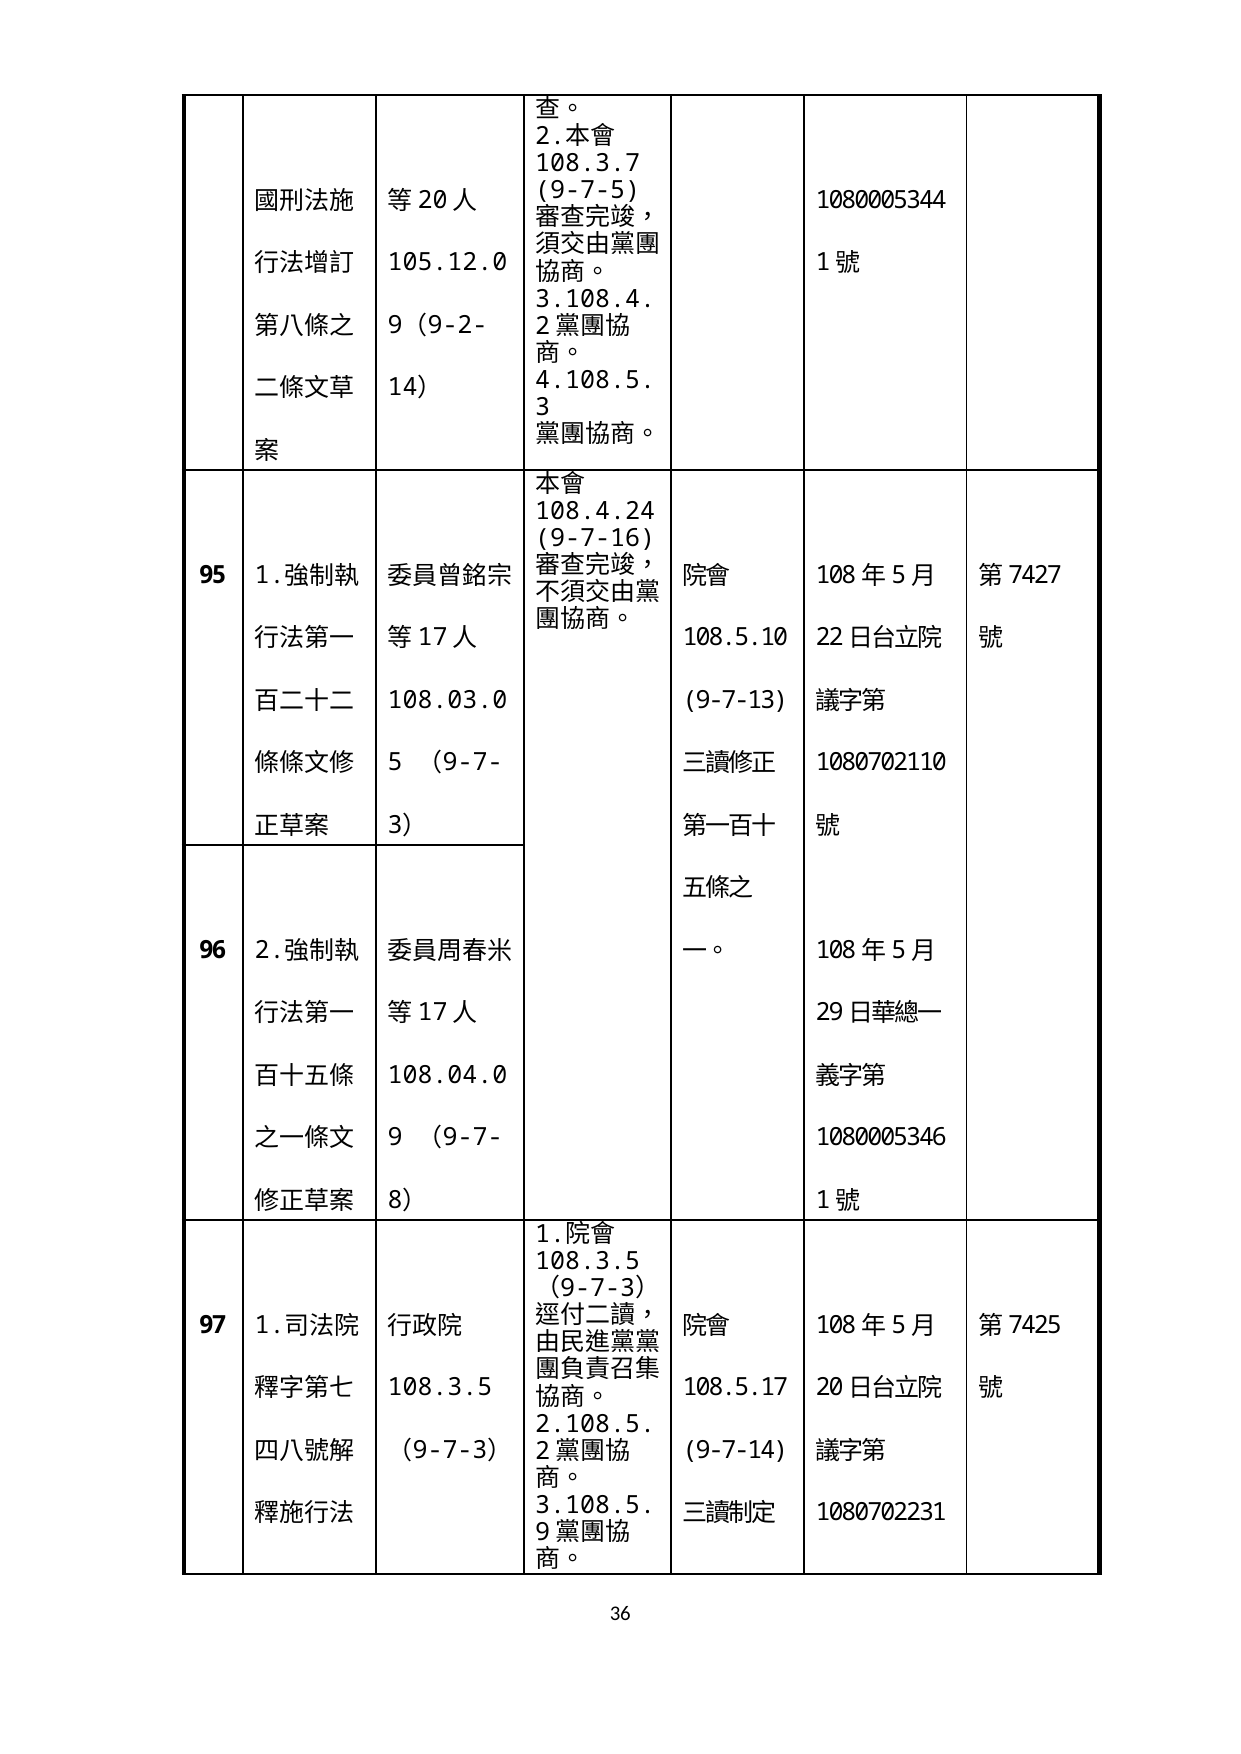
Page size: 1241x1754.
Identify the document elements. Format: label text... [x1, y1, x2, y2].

table_cell 委員周春米等17人 108.04.09 （9-7-8） [377, 846, 523, 1219]
table_cell 97 [186, 1221, 242, 1573]
table_cell 108年5月20日台立院議字第1080702231 [805, 1221, 966, 1573]
table_cell [186, 96, 242, 469]
table_cell 行政院 108.3.5（9-7-3） [377, 1221, 523, 1573]
table_cell 院會 108.5.10 (9-7-13) 三讀修正第一百十五條之一。 [672, 471, 803, 1219]
table_cell 1.院會108.3.5（9-7-3）逕付二讀，由民進黨黨團負責召集協商。 2.108.5.2黨團協商。 3.108.5.9黨團協商。 [525, 1221, 670, 1573]
table_cell [967, 96, 1097, 469]
table_cell 96 [186, 846, 242, 1219]
table_cell 95 [186, 471, 242, 844]
table_cell 查。 2.本會 108.3.7 (9-7-5)審查完竣，須交由黨團協商。 3.108.4.2黨團協商。 4.108.5.3 黨團協商。 [525, 96, 670, 469]
table_cell 等20人 105.12.09（9-2-14） [377, 96, 523, 469]
table_cell [672, 96, 803, 469]
table_cell 1.司法院釋字第七四八號解釋施行法 [244, 1221, 375, 1573]
table_cell 10800053441號 [805, 96, 966, 469]
table_cell 本會 108.4.24 (9-7-16)審查完竣，不須交由黨團協商。 [525, 471, 670, 1219]
table_cell 委員曾銘宗等17人 108.03.05 （9-7-3） [377, 471, 523, 844]
table_cell 1.強制執行法第一百二十二條條文修正草案 [244, 471, 375, 844]
table_cell 國刑法施行法增訂第八條之二條文草案 [244, 96, 375, 469]
table_cell 2.強制執行法第一百十五條之一條文修正草案 [244, 846, 375, 1219]
table_cell 第7427號 [967, 471, 1097, 1219]
table_cell 院會 108.5.17 (9-7-14) 三讀制定 [672, 1221, 803, 1573]
table_cell 108年5月22日台立院議字第1080702110號 108年5月29日華總一義字第10800053461號 [805, 471, 966, 1219]
table_cell 第7425號 [967, 1221, 1097, 1573]
